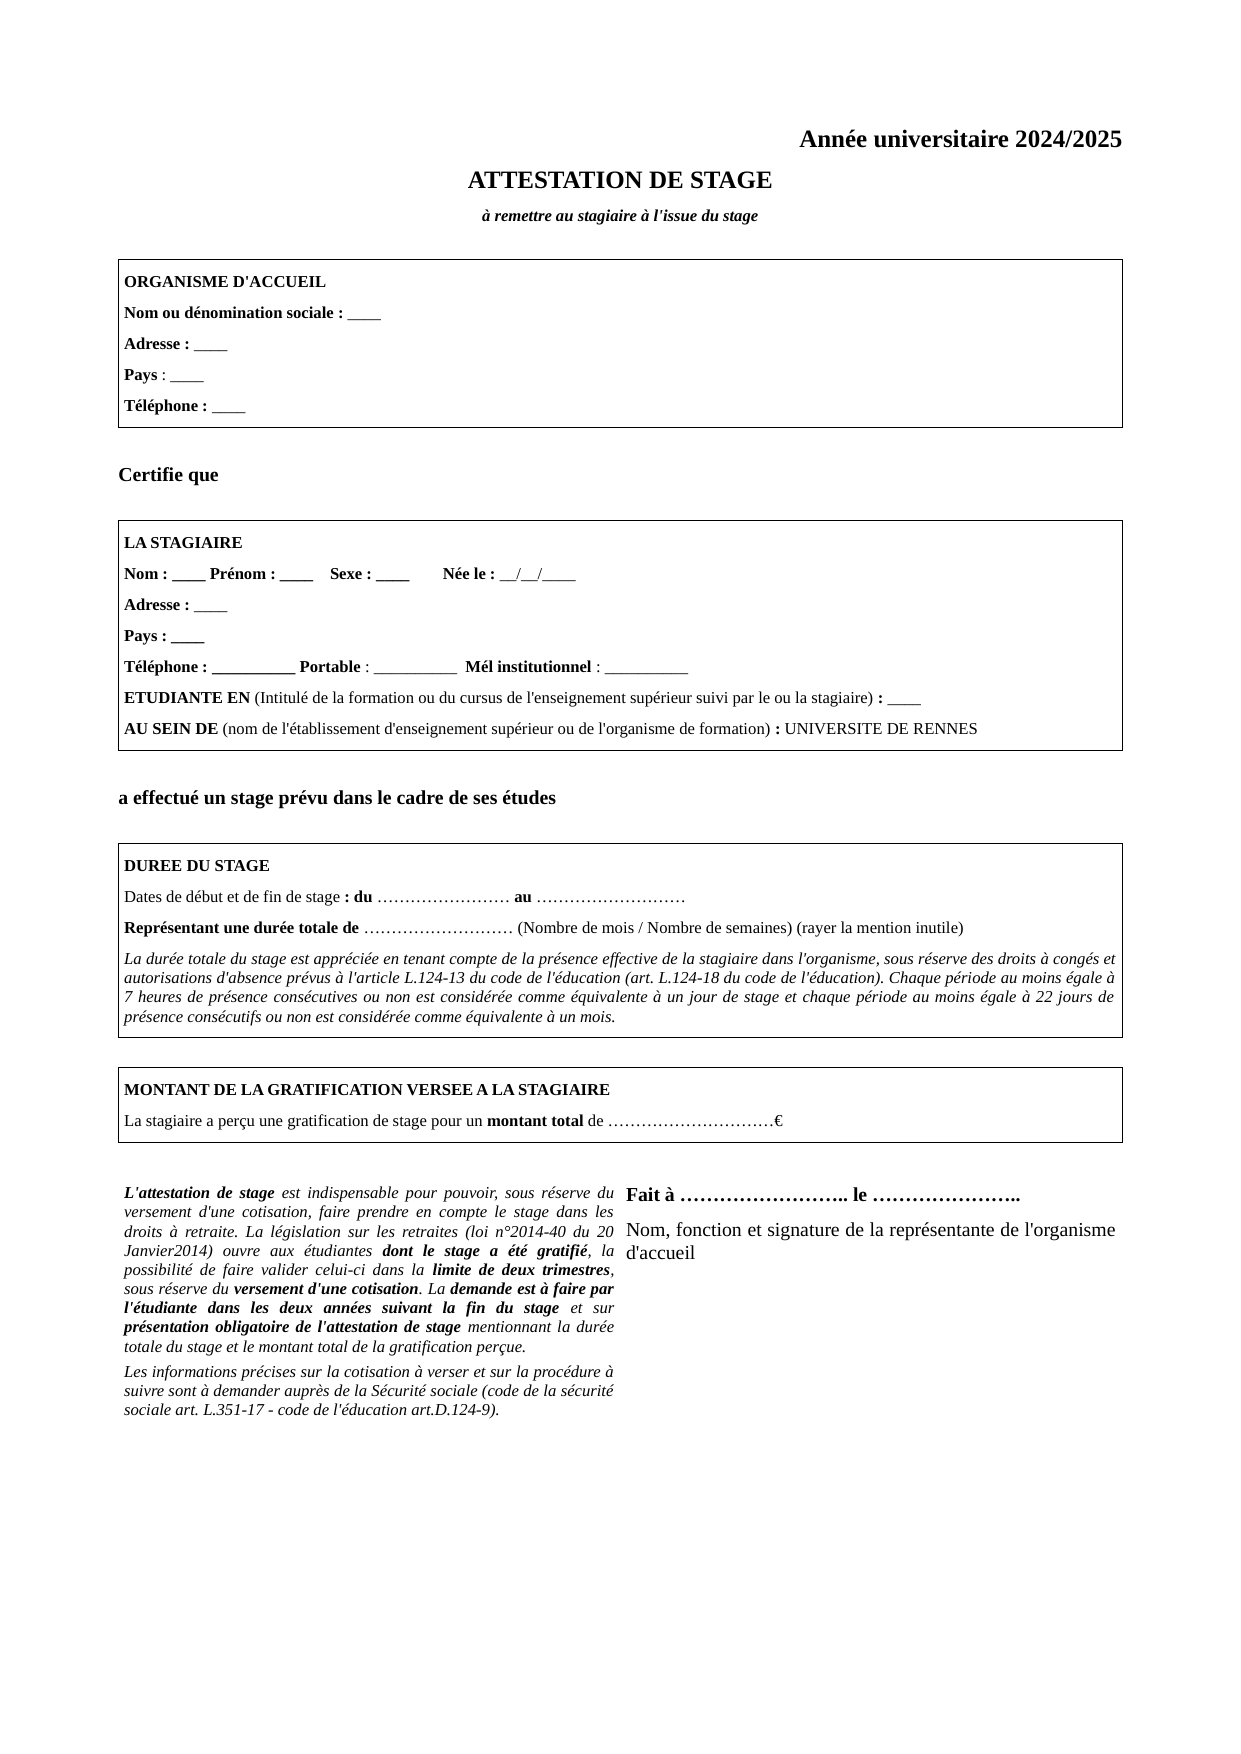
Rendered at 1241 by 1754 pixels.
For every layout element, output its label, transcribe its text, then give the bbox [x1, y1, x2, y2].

table_header MONTANT DE LA GRATIFICATION VERSEE A LA STAGIAIRE La stagiaire a perçu une gratification de stage pour un montant total de …………………………€ [119, 1068, 1122, 1142]
text Certifie que [118, 463, 1122, 485]
table_header L'attestation de stage est indispensable pour pouvoir, sous réserve du versement d'une cotisation, faire prendre en compte le stage dans les droits à retraite. La législation sur les retraites (loi n°2014-40 du 20 Janvier2014) ouvre aux étudiantes dont le stage a été gratifié, la possibilité de faire valider celui-ci dans la limite de deux trimestres, sous réserve du versement d'une cotisation. La demande est à faire par l'étudiante dans les deux années suivant la fin du stage et sur présentation obligatoire de l'attestation de stage mentionnant la durée totale du stage et le montant total de la gratification perçue. Les informations précises sur la cotisation à verser et sur la procédure à suivre sont à demander auprès de la Sécurité sociale (code de la sécurité sociale art. L.351-17 - code de l'éducation art.D.124-9). [118, 1171, 620, 1425]
table_header Fait à …………………….. le ………………….. Nom, fonction et signature de la représentante de l'organisme d'accueil [620, 1171, 1122, 1425]
text Année universitaire 2024/2025 [118, 124, 1122, 153]
text ATTESTATION DE STAGE [118, 165, 1122, 193]
text à remettre au stagiaire à l'issue du stage [118, 205, 1122, 224]
table_header LA STAGIAIRE Nom : ____ Prénom : ____ Sexe : ____ Née le : __/__/____ Adresse : ____ Pays : ____ Téléphone : __________ Portable : __________ Mél institutionnel : __________ ETUDIANTE EN (Intitulé de la formation ou du cursus de l'enseignement supérieur suivi par le ou la stagiaire) : ____ AU SEIN DE (nom de l'établissement d'enseignement supérieur ou de l'organisme de formation) : UNIVERSITE DE RENNES [119, 521, 1122, 750]
text a effectué un stage prévu dans le cadre de ses études [118, 786, 1122, 808]
table_header ORGANISME D'ACCUEIL Nom ou dénomination sociale : ____ Adresse : ____ Pays : ____ Téléphone : ____ [119, 260, 1122, 427]
table_header DUREE DU STAGE Dates de début et de fin de stage : du …………………… au ……………………… Représentant une durée totale de ……………………… (Nombre de mois / Nombre de semaines) (rayer la mention inutile) La durée totale du stage est appréciée en tenant compte de la présence effective de la stagiaire dans l'organisme, sous réserve des droits à congés et autorisations d'absence prévus à l'article L.124-13 du code de l'éducation (art. L.124-18 du code de l'éducation). Chaque période au moins égale à 7 heures de présence consécutives ou non est considérée comme équivalente à un jour de stage et chaque période au moins égale à 22 jours de présence consécutifs ou non est considérée comme équivalente à un mois. [119, 844, 1122, 1037]
